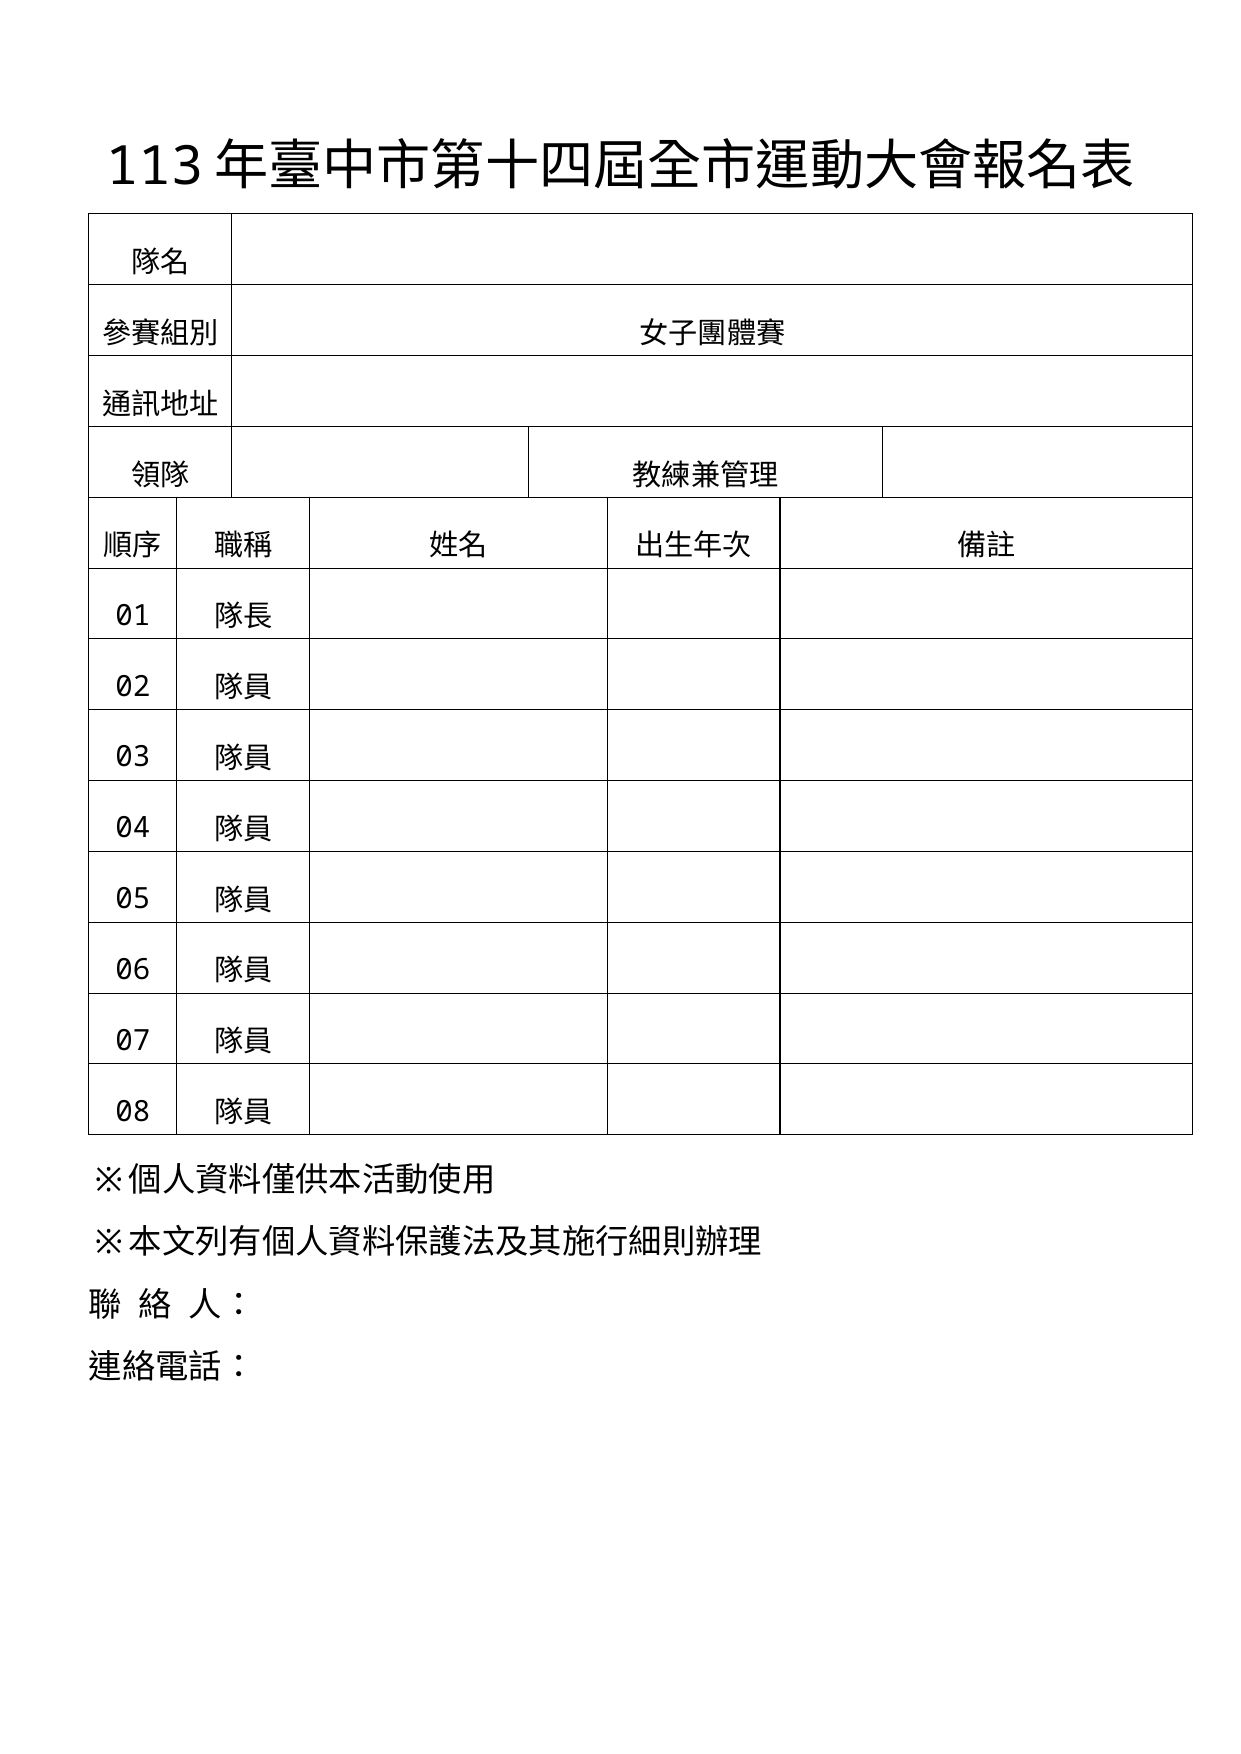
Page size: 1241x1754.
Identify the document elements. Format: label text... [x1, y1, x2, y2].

table_cell 姓名 [310, 498, 607, 567]
table_cell 隊員 [177, 639, 309, 709]
text ※個人資料僅供本活動使用 [89, 1135, 1152, 1198]
table_cell 05 [89, 852, 176, 922]
table_cell 教練兼管理 [529, 427, 882, 497]
table_cell 01 [89, 569, 176, 638]
table_cell 隊員 [177, 923, 309, 992]
text 聯 絡 人： [89, 1260, 1152, 1323]
table_cell [608, 710, 779, 780]
table_cell 隊員 [177, 710, 309, 780]
table_cell [608, 923, 779, 992]
table_cell [781, 852, 1192, 922]
table_cell [310, 781, 607, 851]
table_cell [608, 569, 779, 638]
table_cell [608, 1064, 779, 1134]
table_cell [781, 781, 1192, 851]
table_cell 03 [89, 710, 176, 780]
table_cell [310, 994, 607, 1063]
table_cell 04 [89, 781, 176, 851]
table_cell 07 [89, 994, 176, 1063]
table_cell 隊長 [177, 569, 309, 638]
table_cell [608, 781, 779, 851]
table_cell 出生年次 [608, 498, 779, 567]
table_cell 隊員 [177, 781, 309, 851]
table_cell [608, 852, 779, 922]
table_cell [232, 356, 1192, 426]
table_cell [781, 639, 1192, 709]
table_cell [781, 1064, 1192, 1134]
table_header [232, 214, 1192, 284]
table_cell [310, 1064, 607, 1134]
table_cell [883, 427, 1192, 497]
table_cell 02 [89, 639, 176, 709]
table_cell 順序 [89, 498, 176, 567]
table_header 隊名 [89, 214, 231, 284]
table_cell 女子團體賽 [232, 285, 1192, 355]
table_cell 08 [89, 1064, 176, 1134]
table_cell [310, 569, 607, 638]
table_cell 隊員 [177, 1064, 309, 1134]
table_cell [310, 710, 607, 780]
table_cell 隊員 [177, 994, 309, 1063]
table_cell [310, 639, 607, 709]
table_cell 備註 [781, 498, 1192, 567]
table_cell 職稱 [177, 498, 309, 567]
text 連絡電話： [89, 1323, 1152, 1385]
table_cell 領隊 [89, 427, 231, 497]
text ※本文列有個人資料保護法及其施行細則辦理 [89, 1198, 1152, 1260]
table_cell [781, 569, 1192, 638]
table_cell [232, 427, 528, 497]
table_cell 隊員 [177, 852, 309, 922]
table_cell 06 [89, 923, 176, 992]
table_cell 參賽組別 [89, 285, 231, 355]
table_cell [781, 710, 1192, 780]
table_cell 通訊地址 [89, 356, 231, 426]
table_cell [310, 923, 607, 992]
table_cell [781, 923, 1192, 992]
table_cell [310, 852, 607, 922]
text 113年臺中市第十四屆全市運動大會報名表 [89, 88, 1152, 213]
table_cell [781, 994, 1192, 1063]
table_cell [608, 639, 779, 709]
table_cell [608, 994, 779, 1063]
